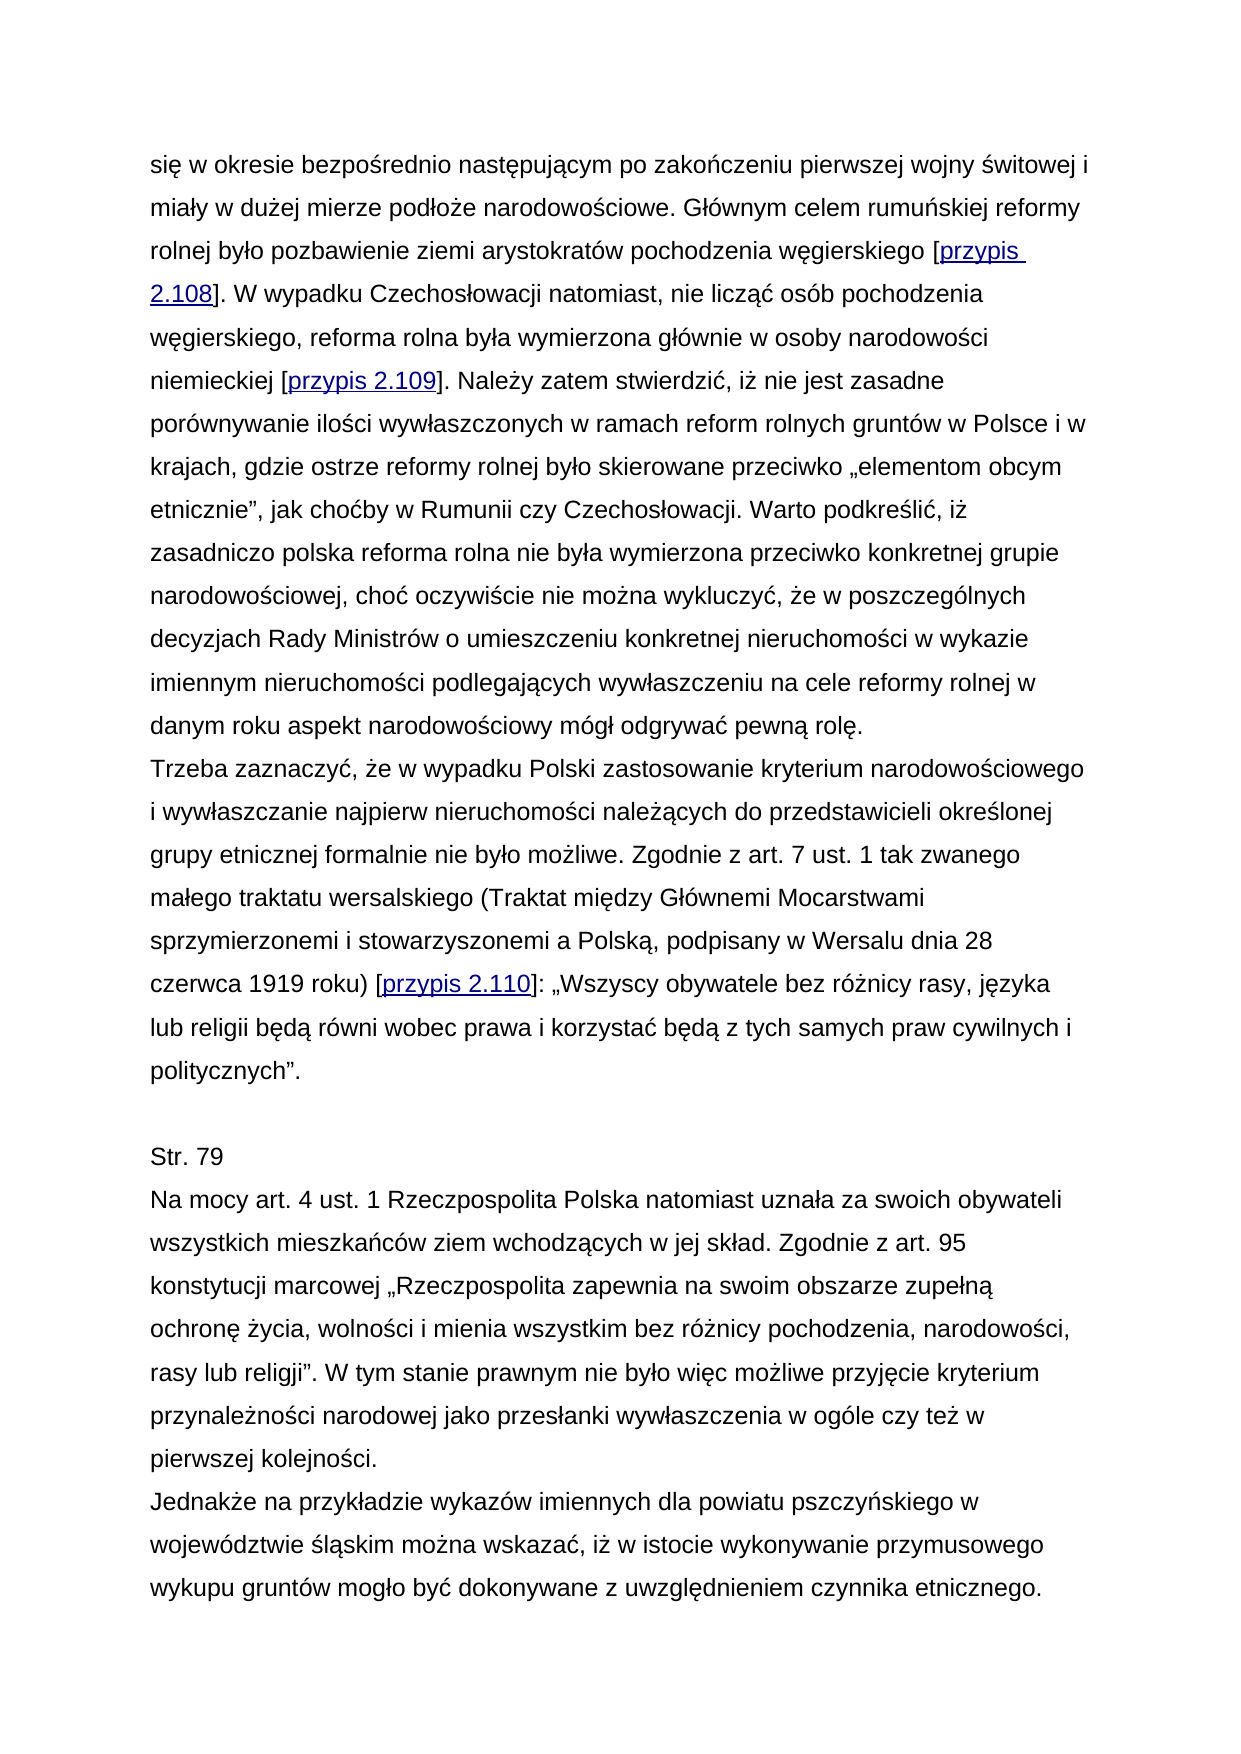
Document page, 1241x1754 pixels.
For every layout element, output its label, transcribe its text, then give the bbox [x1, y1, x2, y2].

text Str. 79 [150, 1142, 1090, 1171]
text Jednakże na przykładzie wykazów imiennych dla powiatu pszczyńskiego w województwie śląskim można wskazać, iż w istocie wykonywanie przymusowego wykupu gruntów mogło być dokonywane z uwzględnieniem czynnika etnicznego. [150, 1487, 1090, 1602]
text Na mocy art. 4 ust. 1 Rzeczpospolita Polska natomiast uznała za swoich obywateli wszystkich mieszkańców ziem wchodzących w jej skład. Zgodnie z art. 95 konstytucji marcowej „Rzeczpospolita zapewnia na swoim obszarze zupełną ochronę życia, wolności i mienia wszystkim bez różnicy pochodzenia, narodowości, rasy lub religji”. W tym stanie prawnym nie było więc możliwe przyjęcie kryterium przynależności narodowej jako przesłanki wywłaszczenia w ogóle czy też w pierwszej kolejności. [150, 1185, 1090, 1472]
text Trzeba zaznaczyć, że w wypadku Polski zastosowanie kryterium narodowościowego i wywłaszczanie najpierw nieruchomości należących do przedstawicieli określonej grupy etnicznej formalnie nie było możliwe. Zgodnie z art. 7 ust. 1 tak zwanego małego traktatu wersalskiego (Traktat między Głównemi Mocarstwami sprzymierzonemi i stowarzyszonemi a Polską, podpisany w Wersalu dnia 28 czerwca 1919 roku) [przypis 2.110]: „Wszyscy obywatele bez różnicy rasy, języka lub religii będą równi wobec prawa i korzystać będą z tych samych praw cywilnych i politycznych”. [150, 754, 1090, 1084]
text się w okresie bezpośrednio następującym po zakończeniu pierwszej wojny świtowej i miały w dużej mierze podłoże narodowościowe. Głównym celem rumuńskiej reformy rolnej było pozbawienie ziemi arystokratów pochodzenia węgierskiego [przypis 2.108]. W wypadku Czechosłowacji natomiast, nie licząć osób pochodzenia węgierskiego, reforma rolna była wymierzona głównie w osoby narodowości niemieckiej [przypis 2.109]. Należy zatem stwierdzić, iż nie jest zasadne porównywanie ilości wywłaszczonych w ramach reform rolnych gruntów w Polsce i w krajach, gdzie ostrze reformy rolnej było skierowane przeciwko „elementom obcym etnicznie”, jak choćby w Rumunii czy Czechosłowacji. Warto podkreślić, iż zasadniczo polska reforma rolna nie była wymierzona przeciwko konkretnej grupie narodowościowej, choć oczywiście nie można wykluczyć, że w poszczególnych decyzjach Rady Ministrów o umieszczeniu konkretnej nieruchomości w wykazie imiennym nieruchomości podlegających wywłaszczeniu na cele reformy rolnej w danym roku aspekt narodowościowy mógł odgrywać pewną rolę. [150, 150, 1090, 739]
